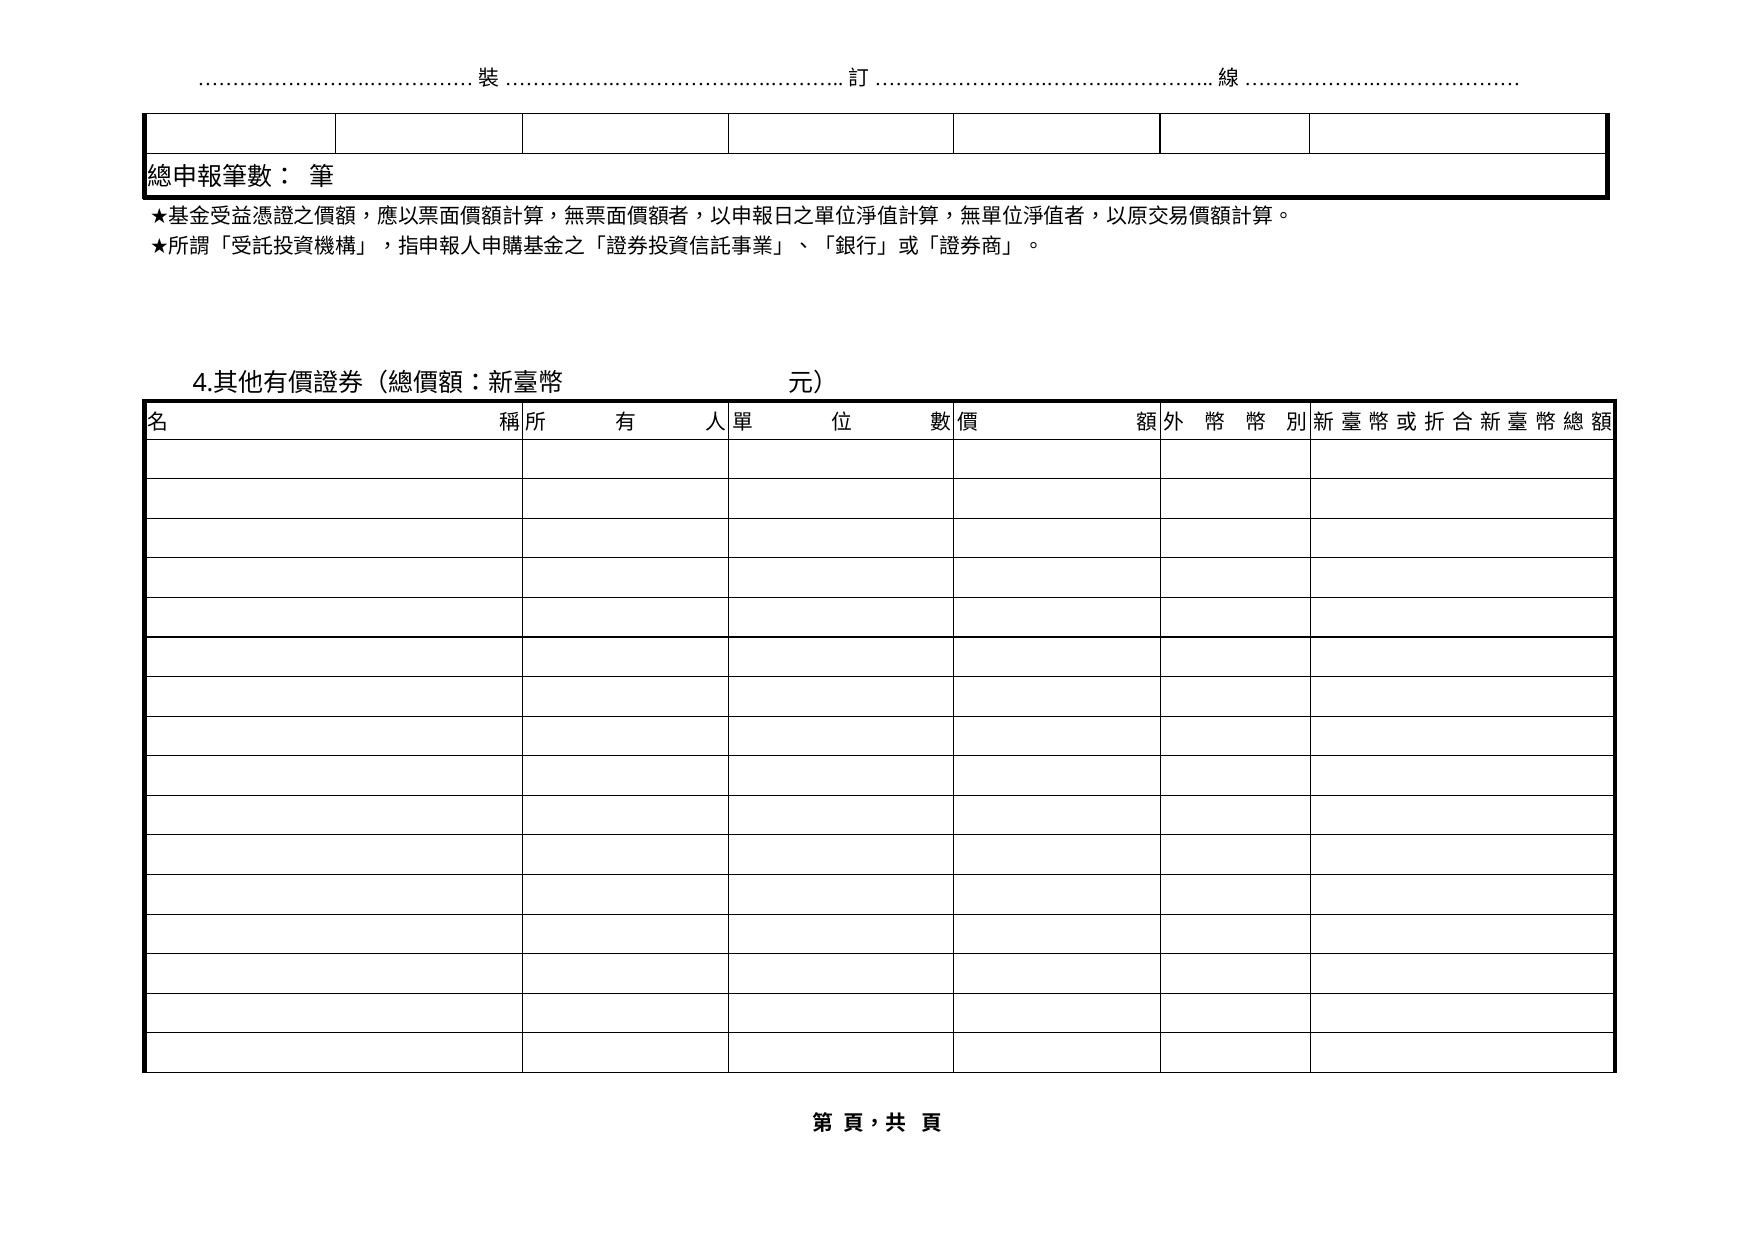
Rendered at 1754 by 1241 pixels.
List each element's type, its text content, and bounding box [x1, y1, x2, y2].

table_cell [147, 756, 522, 795]
table_cell [523, 114, 728, 153]
table_cell [1311, 558, 1613, 597]
table_cell [1161, 440, 1310, 478]
table_cell [523, 677, 728, 716]
table_cell [1161, 114, 1309, 153]
table_cell [147, 558, 522, 597]
table_cell [1311, 994, 1613, 1032]
table_cell [1310, 114, 1605, 153]
table_cell [729, 479, 953, 518]
table_cell [147, 915, 522, 953]
table_cell [147, 835, 522, 874]
table_cell [729, 558, 953, 597]
table_cell [729, 677, 953, 716]
table_cell [523, 994, 728, 1032]
table_cell [147, 114, 335, 153]
table_cell [1161, 519, 1310, 557]
table_cell [1311, 1033, 1613, 1072]
table_cell [147, 440, 522, 478]
table_cell [523, 519, 728, 557]
table_cell [729, 875, 953, 913]
table_cell [729, 994, 953, 1032]
table_cell [1311, 835, 1613, 874]
table_cell [729, 756, 953, 795]
table_cell [1311, 479, 1613, 518]
table_cell 總申報筆數： 筆 [147, 154, 1605, 195]
table_cell [729, 114, 953, 153]
table_header 外幣幣別 [1161, 403, 1310, 438]
table_cell [523, 954, 728, 993]
table_cell [147, 598, 522, 636]
table_cell [147, 875, 522, 913]
table_cell [1161, 994, 1310, 1032]
table_cell [523, 1033, 728, 1072]
table_header 所有人 [523, 403, 728, 438]
table_cell [1311, 756, 1613, 795]
table_cell [1311, 677, 1613, 716]
table_cell [1311, 954, 1613, 993]
table_cell [147, 994, 522, 1032]
table_cell [729, 598, 953, 636]
table_cell [1161, 954, 1310, 993]
table_cell [1311, 440, 1613, 478]
table_cell [1161, 598, 1310, 636]
table_header 新臺幣或折合新臺幣總額 [1311, 403, 1613, 438]
table_header 價額 [954, 403, 1160, 438]
table_cell [523, 558, 728, 597]
table_cell [1161, 875, 1310, 913]
table_cell [1311, 519, 1613, 557]
table_cell [147, 796, 522, 834]
table_cell [729, 717, 953, 755]
table_cell [523, 835, 728, 874]
table_cell [954, 796, 1160, 834]
table_cell [954, 717, 1160, 755]
table_cell [1161, 1033, 1310, 1072]
table_cell [954, 677, 1160, 716]
table_header 單位數 [729, 403, 953, 438]
table_cell [954, 479, 1160, 518]
table_cell [523, 717, 728, 755]
table_cell [1161, 717, 1310, 755]
table_cell [1161, 638, 1310, 676]
table_cell [336, 114, 522, 153]
text ★基金受益憑證之價額，應以票面價額計算，無票面價額者，以申報日之單位淨值計算，無單位淨值者，以原交易價額計算。 [150, 200, 1604, 230]
table_cell [729, 915, 953, 953]
table_cell [523, 915, 728, 953]
table_cell [729, 638, 953, 676]
table_cell [147, 954, 522, 993]
table_cell [523, 756, 728, 795]
text 4.其他有價證券（總價額：新臺幣 元） [192, 362, 1604, 398]
table_cell [954, 756, 1160, 795]
table_cell [1161, 558, 1310, 597]
table_cell [954, 835, 1160, 874]
table_cell [147, 638, 522, 676]
table_header 名稱 [147, 403, 522, 438]
table_cell [1311, 638, 1613, 676]
table_cell [1311, 717, 1613, 755]
table_cell [1161, 796, 1310, 834]
table_cell [954, 915, 1160, 953]
table_cell [1311, 598, 1613, 636]
table_cell [954, 114, 1159, 153]
table_cell [729, 954, 953, 993]
table_cell [954, 598, 1160, 636]
table_cell [1311, 796, 1613, 834]
table_cell [729, 835, 953, 874]
table_cell [523, 796, 728, 834]
text ★所謂「受託投資機構」，指申報人申購基金之「證券投資信託事業」、「銀行」或「證券商」。 [150, 230, 1604, 260]
table_cell [954, 519, 1160, 557]
table_cell [1161, 756, 1310, 795]
table_cell [147, 1033, 522, 1072]
table_cell [1161, 915, 1310, 953]
table_cell [954, 994, 1160, 1032]
table_cell [954, 875, 1160, 913]
table_cell [729, 440, 953, 478]
table_cell [954, 638, 1160, 676]
table_cell [523, 440, 728, 478]
table_cell [729, 519, 953, 557]
table_cell [729, 1033, 953, 1072]
table_cell [147, 677, 522, 716]
table_cell [954, 954, 1160, 993]
table_cell [729, 796, 953, 834]
table_cell [1311, 915, 1613, 953]
table_cell [1161, 479, 1310, 518]
table_cell [147, 717, 522, 755]
table_cell [1311, 875, 1613, 913]
table_cell [954, 440, 1160, 478]
table_cell [147, 479, 522, 518]
table_cell [147, 519, 522, 557]
table_cell [523, 598, 728, 636]
table_cell [523, 638, 728, 676]
table_cell [954, 1033, 1160, 1072]
table_cell [523, 479, 728, 518]
table_cell [523, 875, 728, 913]
table_cell [1161, 835, 1310, 874]
table_cell [954, 558, 1160, 597]
table_cell [1161, 677, 1310, 716]
